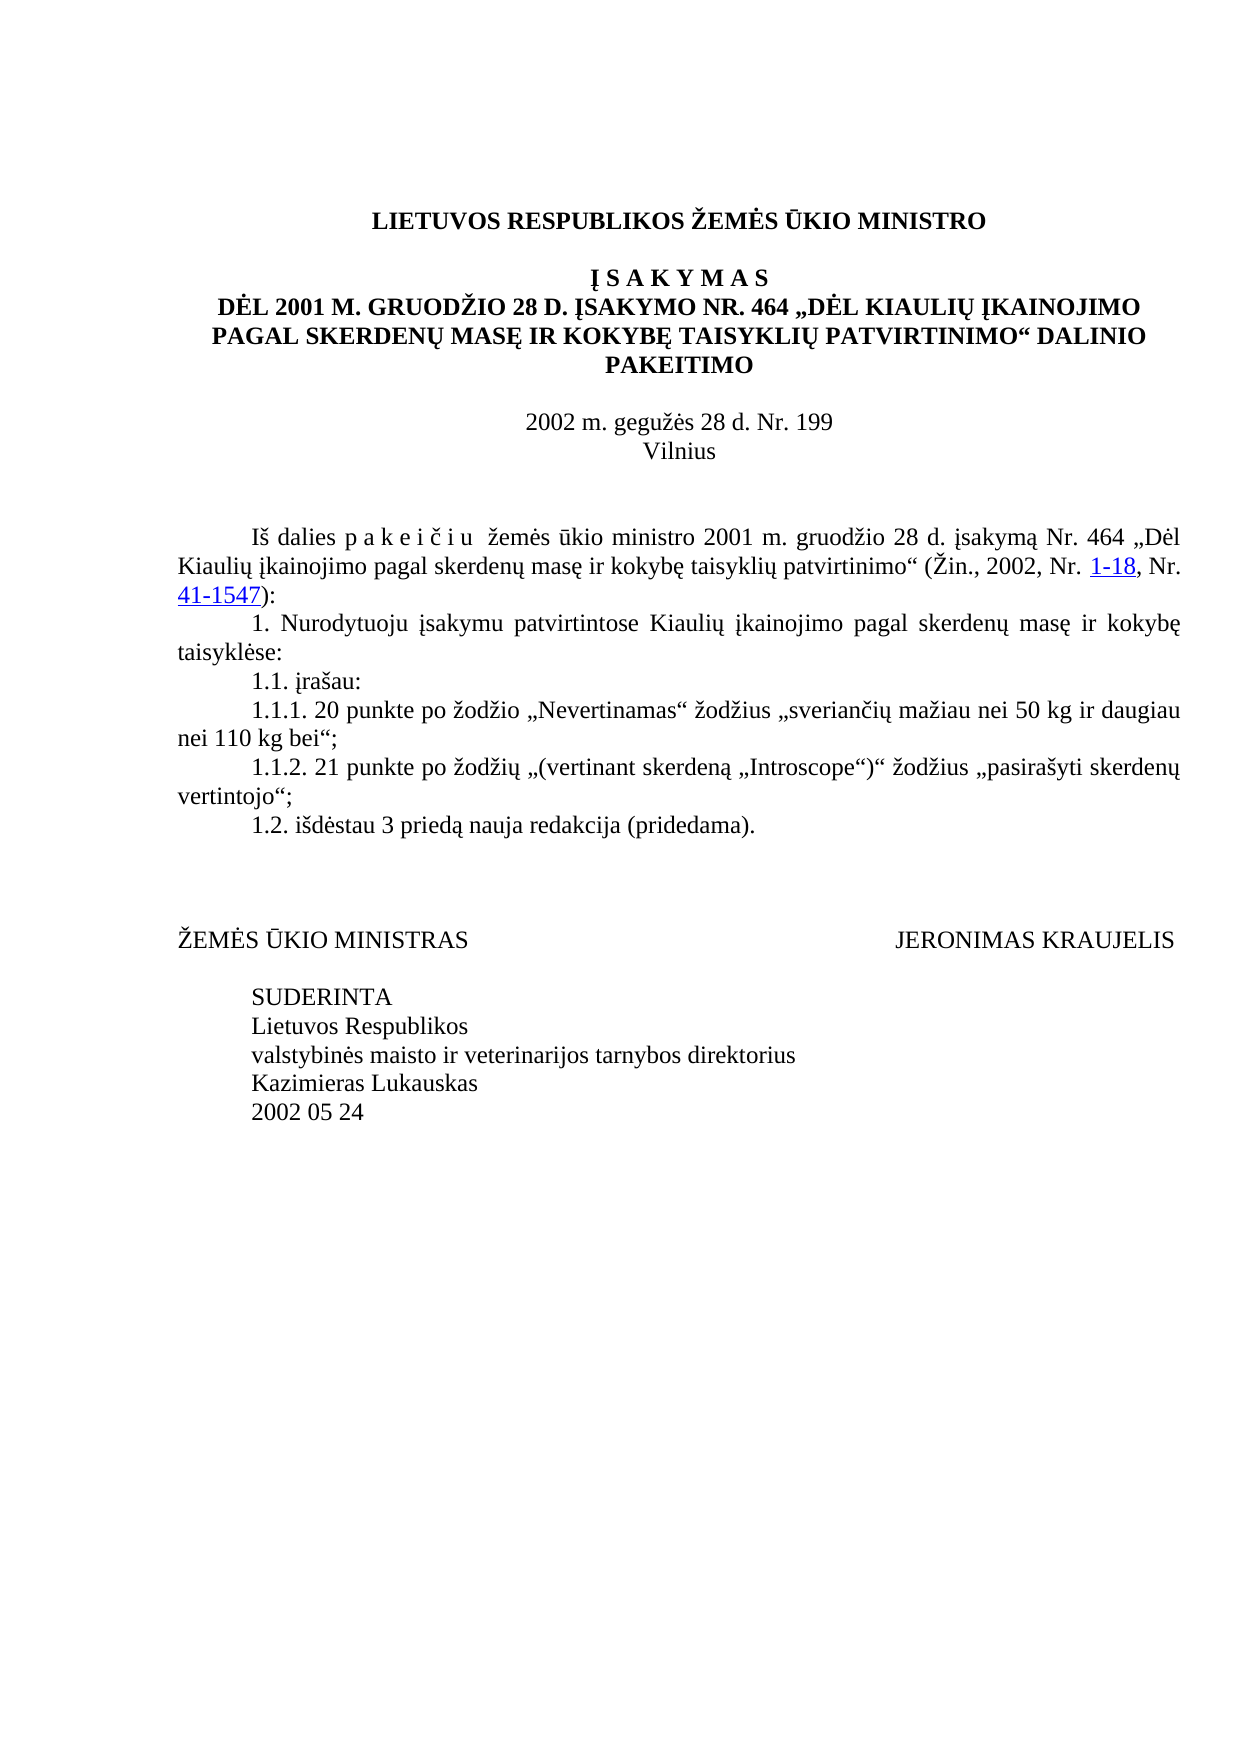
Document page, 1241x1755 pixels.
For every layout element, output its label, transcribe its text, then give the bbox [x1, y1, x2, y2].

text 1.2. išdėstau 3 priedą nauja redakcija (pridedama). [177, 810, 1181, 838]
text Iš dalies pakeičiu žemės ūkio ministro 2001 m. gruodžio 28 d. įsakymą Nr. 464 „Dėl Kiaulių įkainojimo pagal skerdenų masę ir kokybę taisyklių patvirtinimo“ (Žin., 2002, Nr. 1-18, Nr. 41-1547): [177, 522, 1181, 608]
text 1.1.2. 21 punkte po žodžių „(vertinant skerdeną „Introscope“)“ žodžius „pasirašyti skerdenų vertintojo“; [177, 752, 1181, 810]
text 1.1.1. 20 punkte po žodžio „Nevertinamas“ žodžius „sveriančių mažiau nei 50 kg ir daugiau nei 110 kg bei“; [177, 695, 1181, 752]
text Lietuvos Respublikos [177, 1011, 1181, 1040]
text Vilnius [177, 436, 1181, 465]
text DĖL 2001 M. GRUODŽIO 28 D. ĮSAKYMO NR. 464 „DĖL KIAULIŲ ĮKAINOJIMO PAGAL SKERDENŲ MASĘ IR KOKYBĘ TAISYKLIŲ PATVIRTINIMO“ DALINIO PAKEITIMO [177, 292, 1181, 378]
text LIETUVOS RESPUBLIKOS ŽEMĖS ŪKIO MINISTRO [177, 206, 1181, 235]
text 1.1. įrašau: [177, 666, 1181, 695]
text 2002 05 24 [177, 1097, 1181, 1126]
text 1. Nurodytuoju įsakymu patvirtintose Kiaulių įkainojimo pagal skerdenų masę ir kokybę taisyklėse: [177, 608, 1181, 666]
text valstybinės maisto ir veterinarijos tarnybos direktorius [177, 1040, 1181, 1068]
text Į S A K Y M A S [177, 263, 1181, 292]
text ŽEMĖS ŪKIO MINISTRAS JERONIMAS KRAUJELIS [177, 925, 1181, 953]
text Kazimieras Lukauskas [177, 1068, 1181, 1097]
text 2002 m. gegužės 28 d. Nr. 199 [177, 407, 1181, 436]
text SUDERINTA [177, 982, 1181, 1011]
